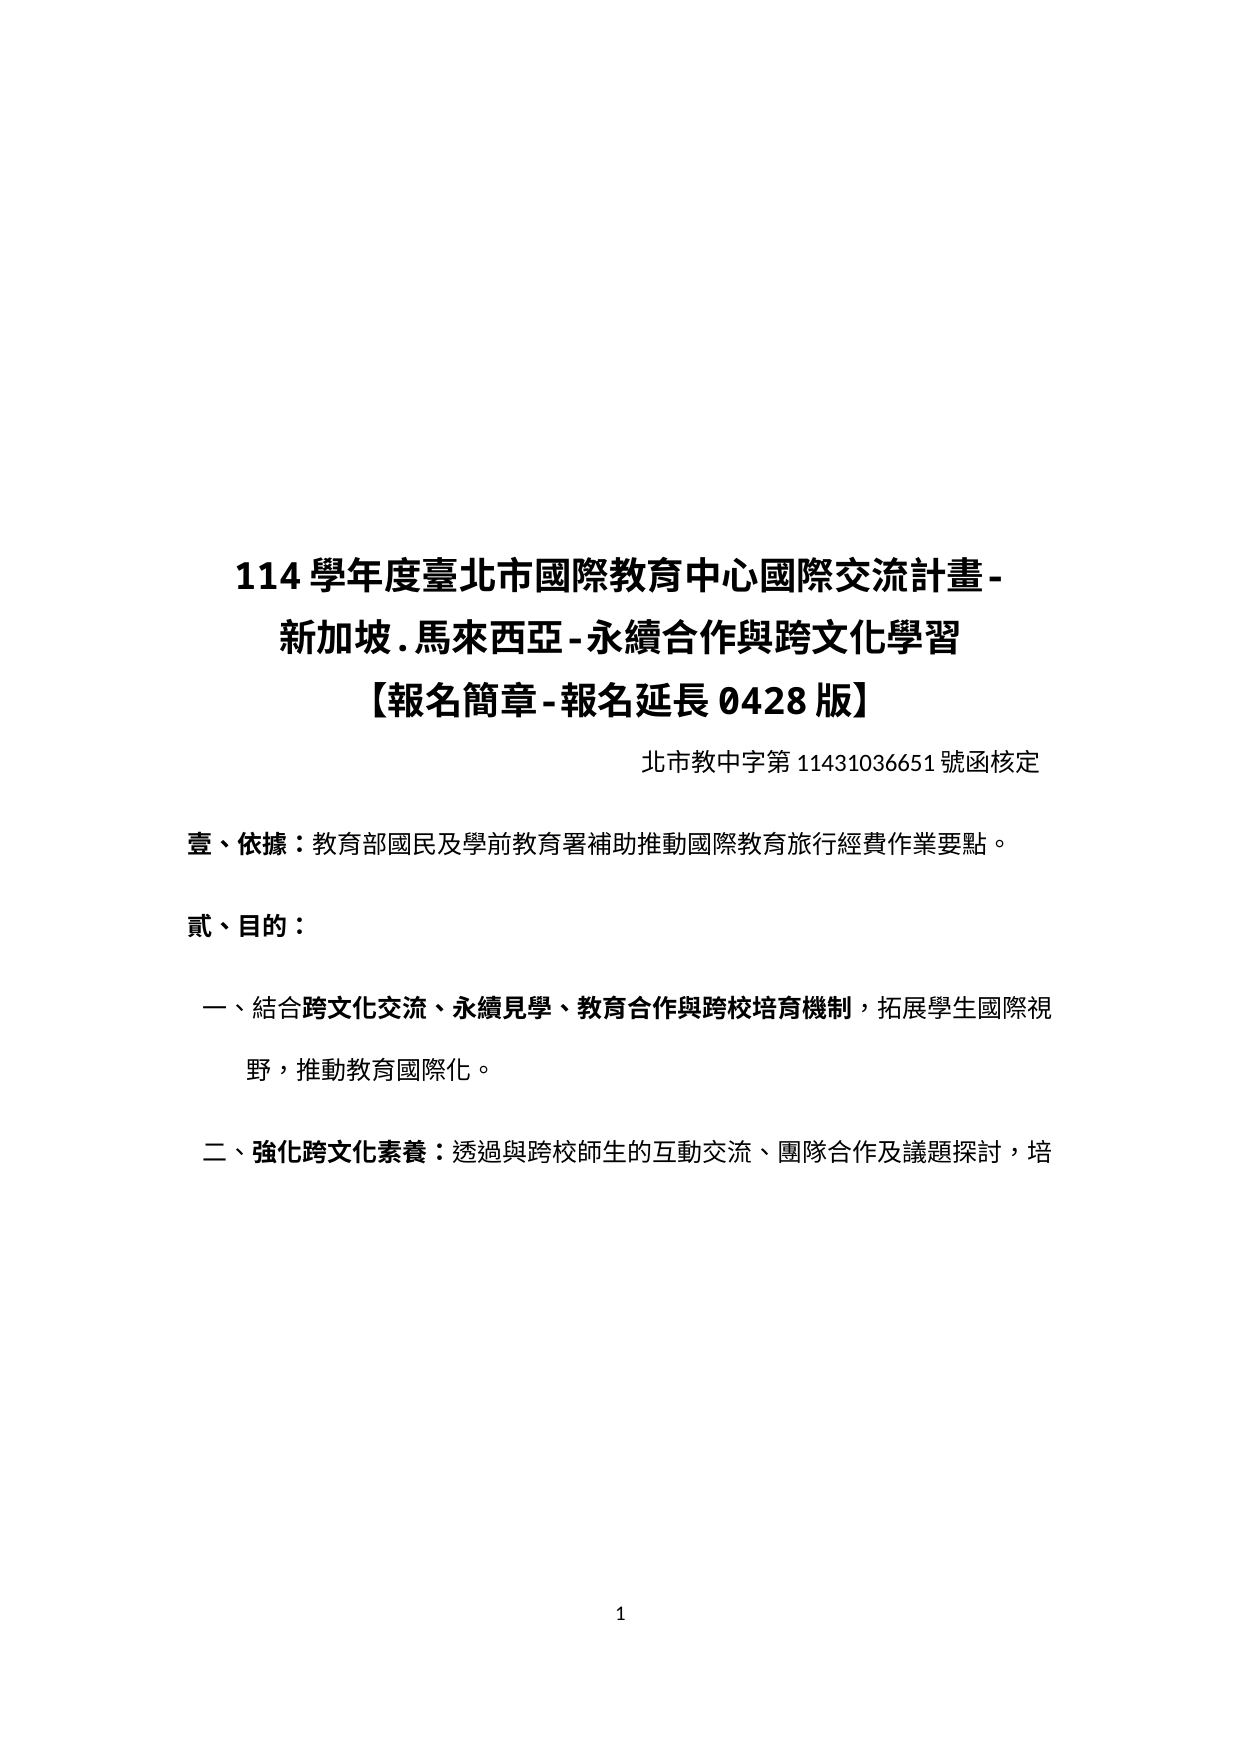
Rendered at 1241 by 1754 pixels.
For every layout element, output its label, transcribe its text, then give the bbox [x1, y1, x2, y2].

text 二、強化跨文化素養：透過與跨校師生的互動交流、團隊合作及議題探討，培 [202, 1109, 1053, 1172]
text 一、結合跨文化交流、永續見學、教育合作與跨校培育機制，拓展學生國際視野，推動教育國際化。 [202, 964, 1053, 1089]
text 114學年度臺北市國際教育中心國際交流計畫- [187, 531, 1053, 594]
text 新加坡․馬來西亞-永續合作與跨文化學習 [187, 594, 1053, 656]
text 貳、目的： [187, 883, 1053, 945]
text 北市教中字第11431036651號函核定 [187, 719, 1053, 781]
text 壹、依據：教育部國民及學前教育署補助推動國際教育旅行經費作業要點。 [187, 801, 1053, 863]
text 【報名簡章-報名延長0428版】 [187, 656, 1053, 719]
